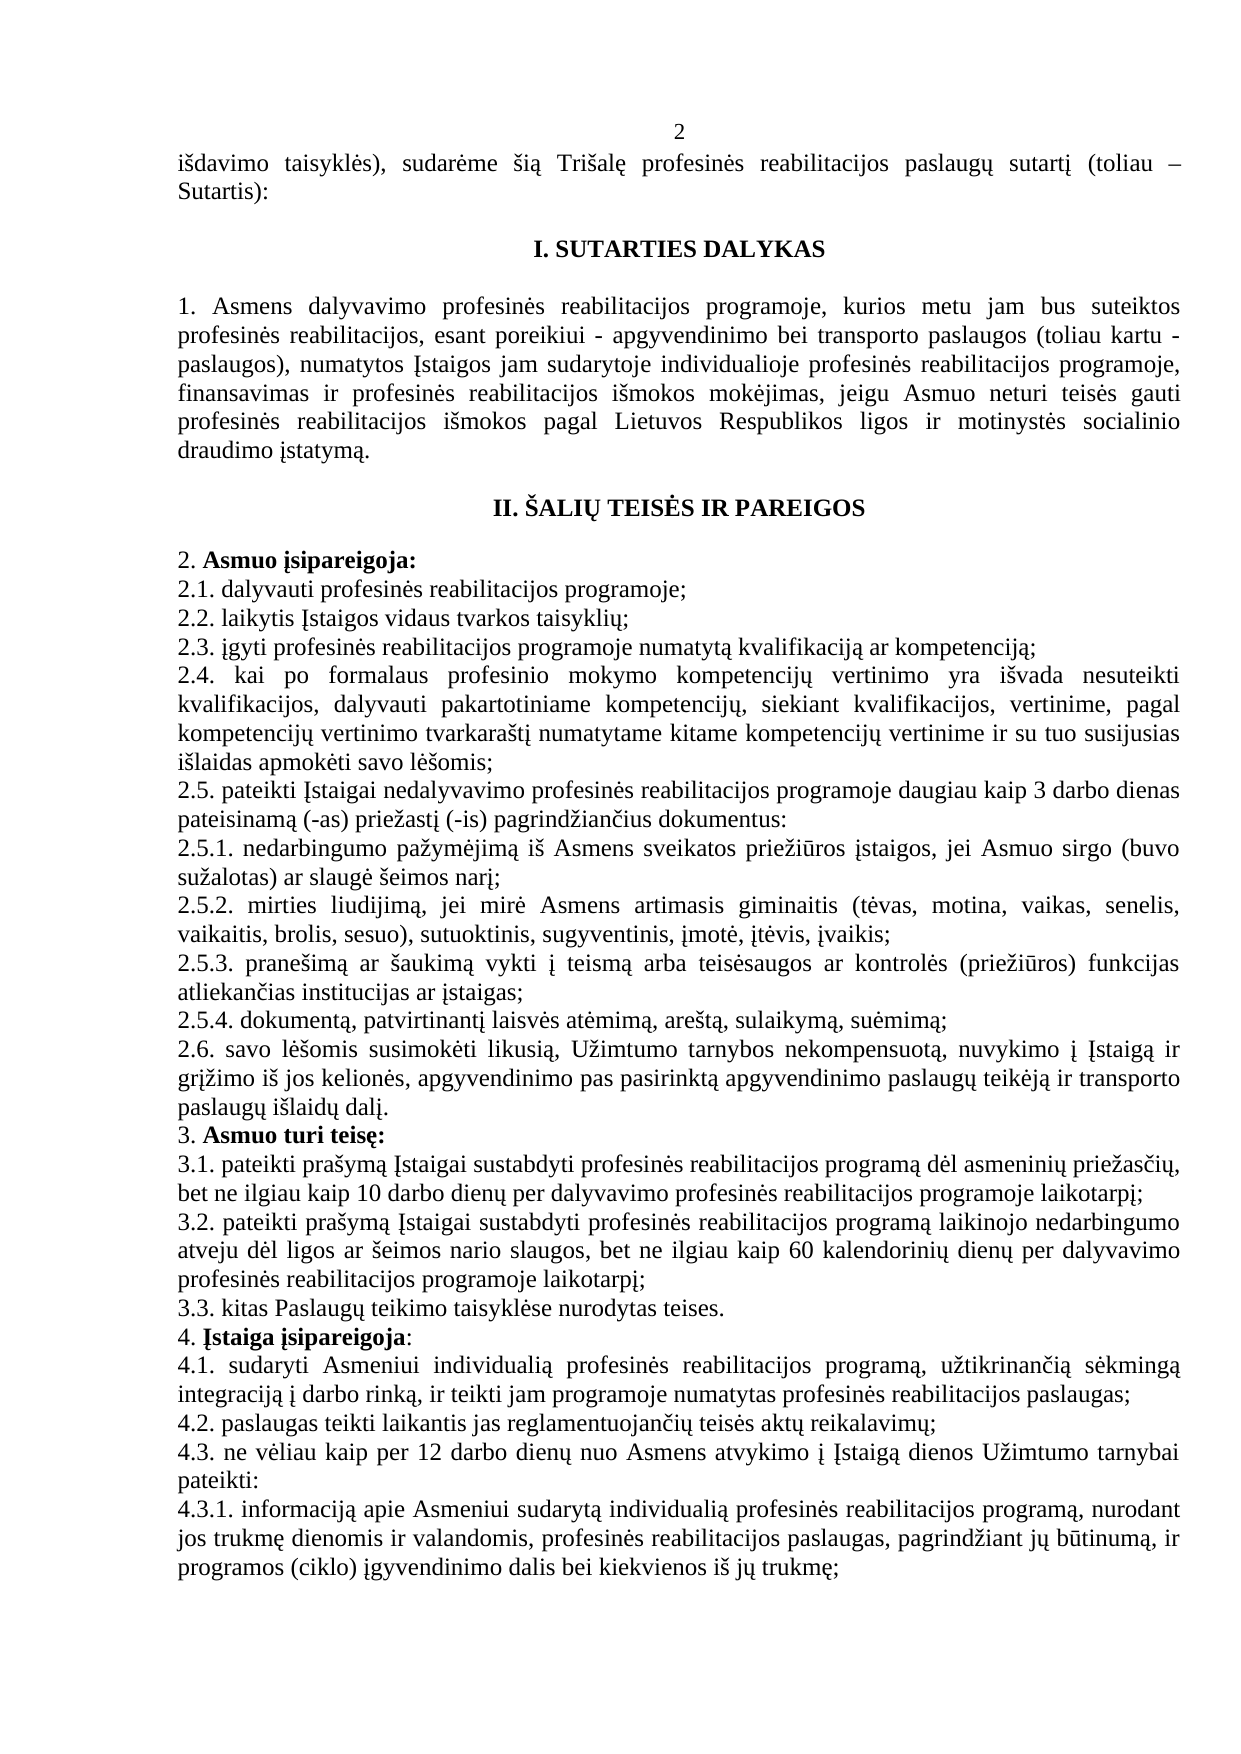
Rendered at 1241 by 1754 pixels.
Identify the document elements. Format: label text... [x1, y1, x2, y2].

text 2.6. savo lėšomis susimokėti likusią, Užimtumo tarnybos nekompensuotą, nuvykimo į Įstaigą ir grįžimo iš jos kelionės, apgyvendinimo pas pasirinktą apgyvendinimo paslaugų teikėją ir transporto paslaugų išlaidų dalį. [177, 1034, 1181, 1120]
text 3. Asmuo turi teisę: [177, 1120, 1181, 1149]
text 2.5.1. nedarbingumo pažymėjimą iš Asmens sveikatos priežiūros įstaigos, jei Asmuo sirgo (buvo sužalotas) ar slaugė šeimos narį; [177, 833, 1181, 890]
text 2.4. kai po formalaus profesinio mokymo kompetencijų vertinimo yra išvada nesuteikti kvalifikacijos, dalyvauti pakartotiniame kompetencijų, siekiant kvalifikacijos, vertinime, pagal kompetencijų vertinimo tvarkaraštį numatytame kitame kompetencijų vertinime ir su tuo susijusias išlaidas apmokėti savo lėšomis; [177, 660, 1181, 775]
text 3.2. pateikti prašymą Įstaigai sustabdyti profesinės reabilitacijos programą laikinojo nedarbingumo atveju dėl ligos ar šeimos nario slaugos, bet ne ilgiau kaip 60 kalendorinių dienų per dalyvavimo profesinės reabilitacijos programoje laikotarpį; [177, 1207, 1181, 1293]
text 3.3. kitas Paslaugų teikimo taisyklėse nurodytas teises. [177, 1293, 1181, 1322]
text 2.3. įgyti profesinės reabilitacijos programoje numatytą kvalifikaciją ar kompetenciją; [177, 632, 1181, 660]
text 4. Įstaiga įsipareigoja: [177, 1322, 1181, 1350]
text 1. Asmens dalyvavimo profesinės reabilitacijos programoje, kurios metu jam bus suteiktos profesinės reabilitacijos, esant poreikiui - apgyvendinimo bei transporto paslaugos (toliau kartu - paslaugos), numatytos Įstaigos jam sudarytoje individualioje profesinės reabilitacijos programoje, finansavimas ir profesinės reabilitacijos išmokos mokėjimas, jeigu Asmuo neturi teisės gauti profesinės reabilitacijos išmokos pagal Lietuvos Respublikos ligos ir motinystės socialinio draudimo įstatymą. [177, 291, 1181, 464]
text 4.3. ne vėliau kaip per 12 darbo dienų nuo Asmens atvykimo į Įstaigą dienos Užimtumo tarnybai pateikti: [177, 1437, 1181, 1494]
text I. SUTARTIES DALYKAS [177, 234, 1181, 263]
text išdavimo taisyklės), sudarėme šią Trišalę profesinės reabilitacijos paslaugų sutartį (toliau – Sutartis): [177, 148, 1181, 205]
text 2. Asmuo įsipareigoja: [177, 545, 1181, 574]
text 4.2. paslaugas teikti laikantis jas reglamentuojančių teisės aktų reikalavimų; [177, 1408, 1181, 1437]
text 4.3.1. informaciją apie Asmeniui sudarytą individualią profesinės reabilitacijos programą, nurodant jos trukmę dienomis ir valandomis, profesinės reabilitacijos paslaugas, pagrindžiant jų būtinumą, ir programos (ciklo) įgyvendinimo dalis bei kiekvienos iš jų trukmę; [177, 1494, 1181, 1580]
text 3.1. pateikti prašymą Įstaigai sustabdyti profesinės reabilitacijos programą dėl asmeninių priežasčių, bet ne ilgiau kaip 10 darbo dienų per dalyvavimo profesinės reabilitacijos programoje laikotarpį; [177, 1149, 1181, 1207]
text 2.2. laikytis Įstaigos vidaus tvarkos taisyklių; [177, 603, 1181, 632]
text 2.5.2. mirties liudijimą, jei mirė Asmens artimasis giminaitis (tėvas, motina, vaikas, senelis, vaikaitis, brolis, sesuo), sutuoktinis, sugyventinis, įmotė, įtėvis, įvaikis; [177, 890, 1181, 948]
text 2.5.4. dokumentą, patvirtinantį laisvės atėmimą, areštą, sulaikymą, suėmimą; [177, 1005, 1181, 1034]
text 2.5. pateikti Įstaigai nedalyvavimo profesinės reabilitacijos programoje daugiau kaip 3 darbo dienas pateisinamą (-as) priežastį (-is) pagrindžiančius dokumentus: [177, 775, 1181, 833]
text 2.5.3. pranešimą ar šaukimą vykti į teismą arba teisėsaugos ar kontrolės (priežiūros) funkcijas atliekančias institucijas ar įstaigas; [177, 948, 1181, 1005]
text 4.1. sudaryti Asmeniui individualią profesinės reabilitacijos programą, užtikrinančią sėkmingą integraciją į darbo rinką, ir teikti jam programoje numatytas profesinės reabilitacijos paslaugas; [177, 1350, 1181, 1408]
text II. ŠALIŲ TEISĖS IR PAREIGOS [177, 493, 1181, 521]
text 2.1. dalyvauti profesinės reabilitacijos programoje; [177, 574, 1181, 603]
